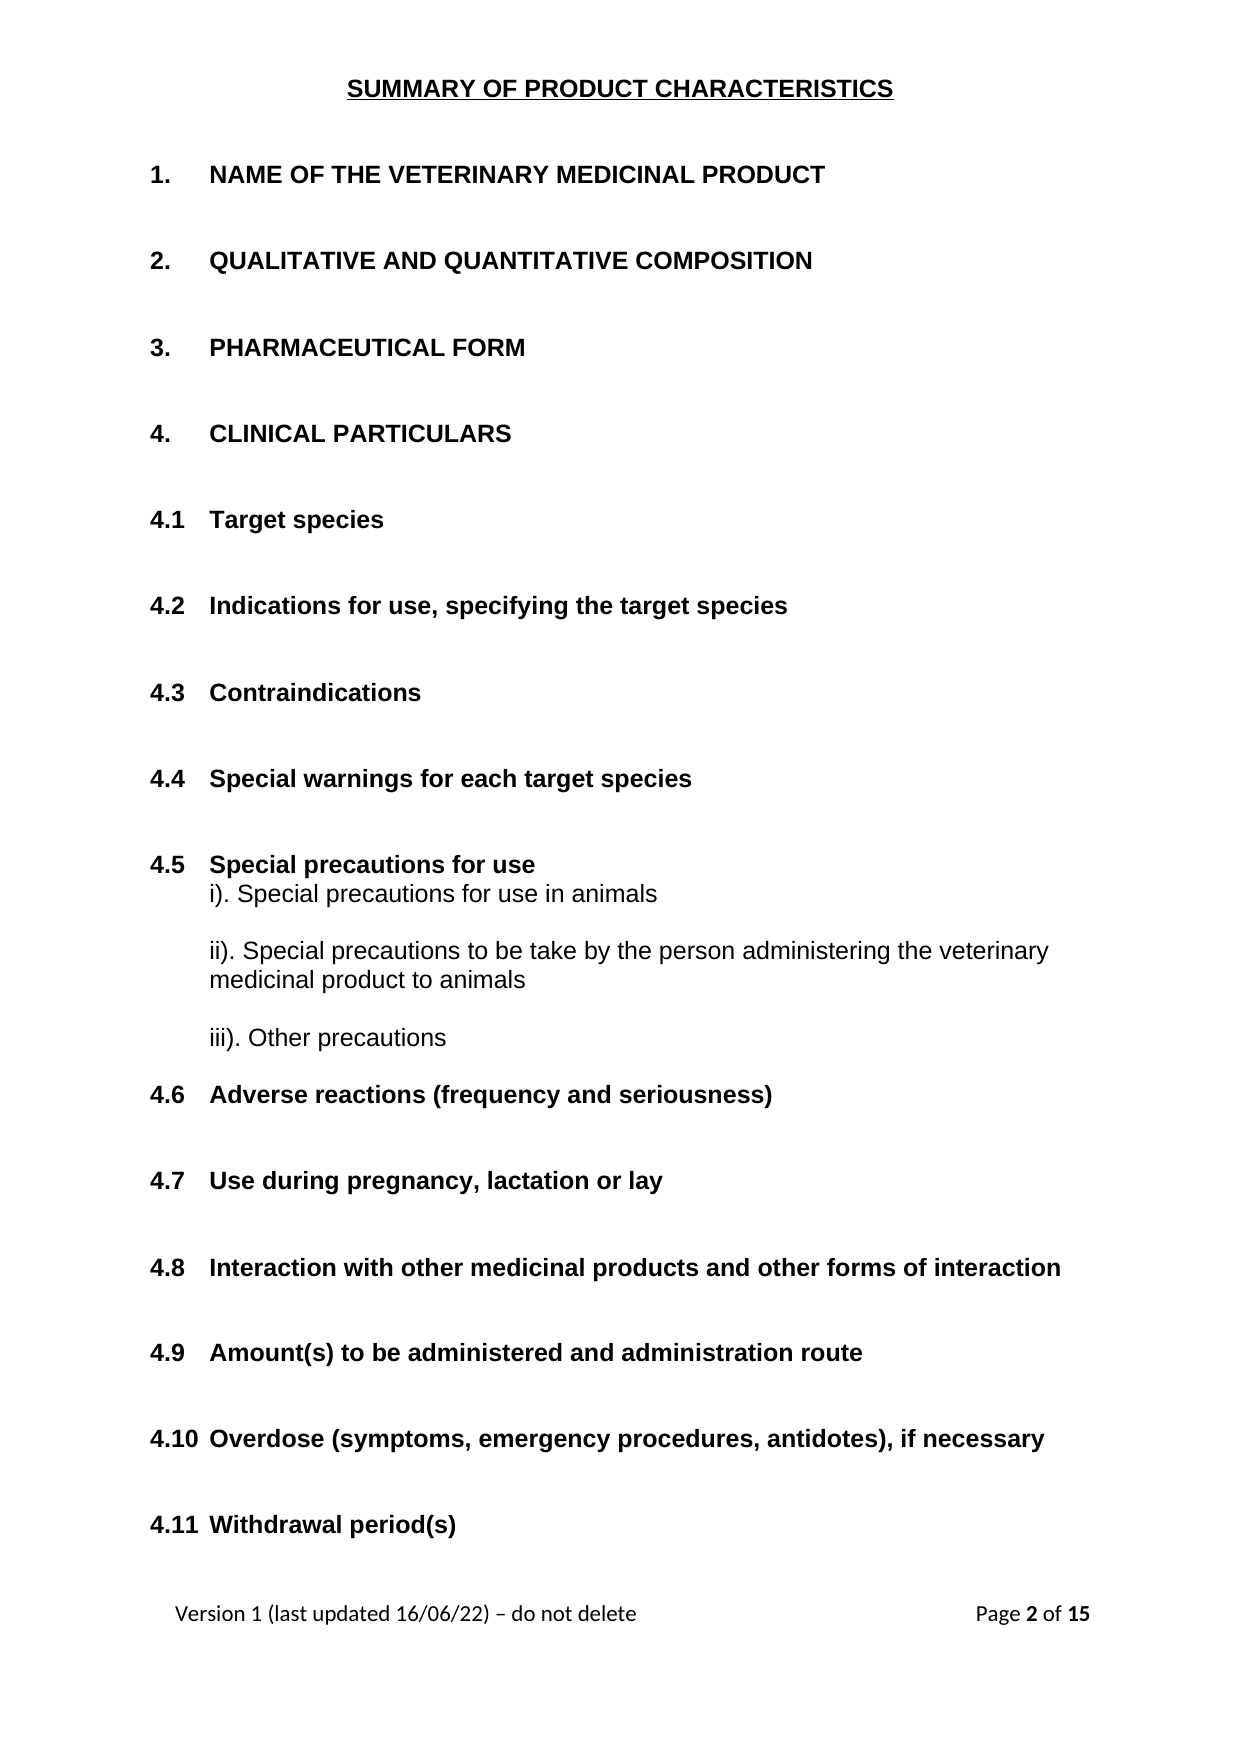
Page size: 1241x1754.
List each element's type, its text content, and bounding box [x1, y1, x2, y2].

text ii). Special precautions to be take by the person administering the veterinary medicinal product to animals [209, 936, 1090, 994]
text 4.3 Contraindications [150, 677, 1090, 706]
text 4. CLINICAL PARTICULARS [150, 419, 1090, 447]
text 4.10 Overdose (symptoms, emergency procedures, antidotes), if necessary [150, 1424, 1090, 1453]
text 4.9 Amount(s) to be administered and administration route [150, 1338, 1090, 1367]
text 4.1 Target species [150, 505, 1090, 534]
text 4.11 Withdrawal period(s) [150, 1511, 1090, 1539]
text 4.6 Adverse reactions (frequency and seriousness) [150, 1080, 1090, 1109]
text 4.4 Special warnings for each target species [150, 764, 1090, 792]
text 4.5 Special precautions for use [150, 850, 1090, 879]
text 4.2 Indications for use, specifying the target species [150, 591, 1090, 620]
text 4.8 Interaction with other medicinal products and other forms of interaction [150, 1252, 1090, 1281]
text 1. NAME OF THE VETERINARY MEDICINAL PRODUCT [150, 160, 1090, 189]
text 4.7 Use during pregnancy, lactation or lay [150, 1166, 1090, 1195]
text i). Special precautions for use in animals [209, 879, 1090, 907]
subtitle SUMMARY OF PRODUCT CHARACTERISTICS [150, 74, 1090, 102]
text 2. QUALITATIVE AND QUANTITATIVE COMPOSITION [150, 246, 1090, 275]
text iii). Other precautions [209, 1022, 1090, 1051]
text 3. PHARMACEUTICAL FORM [150, 332, 1090, 361]
